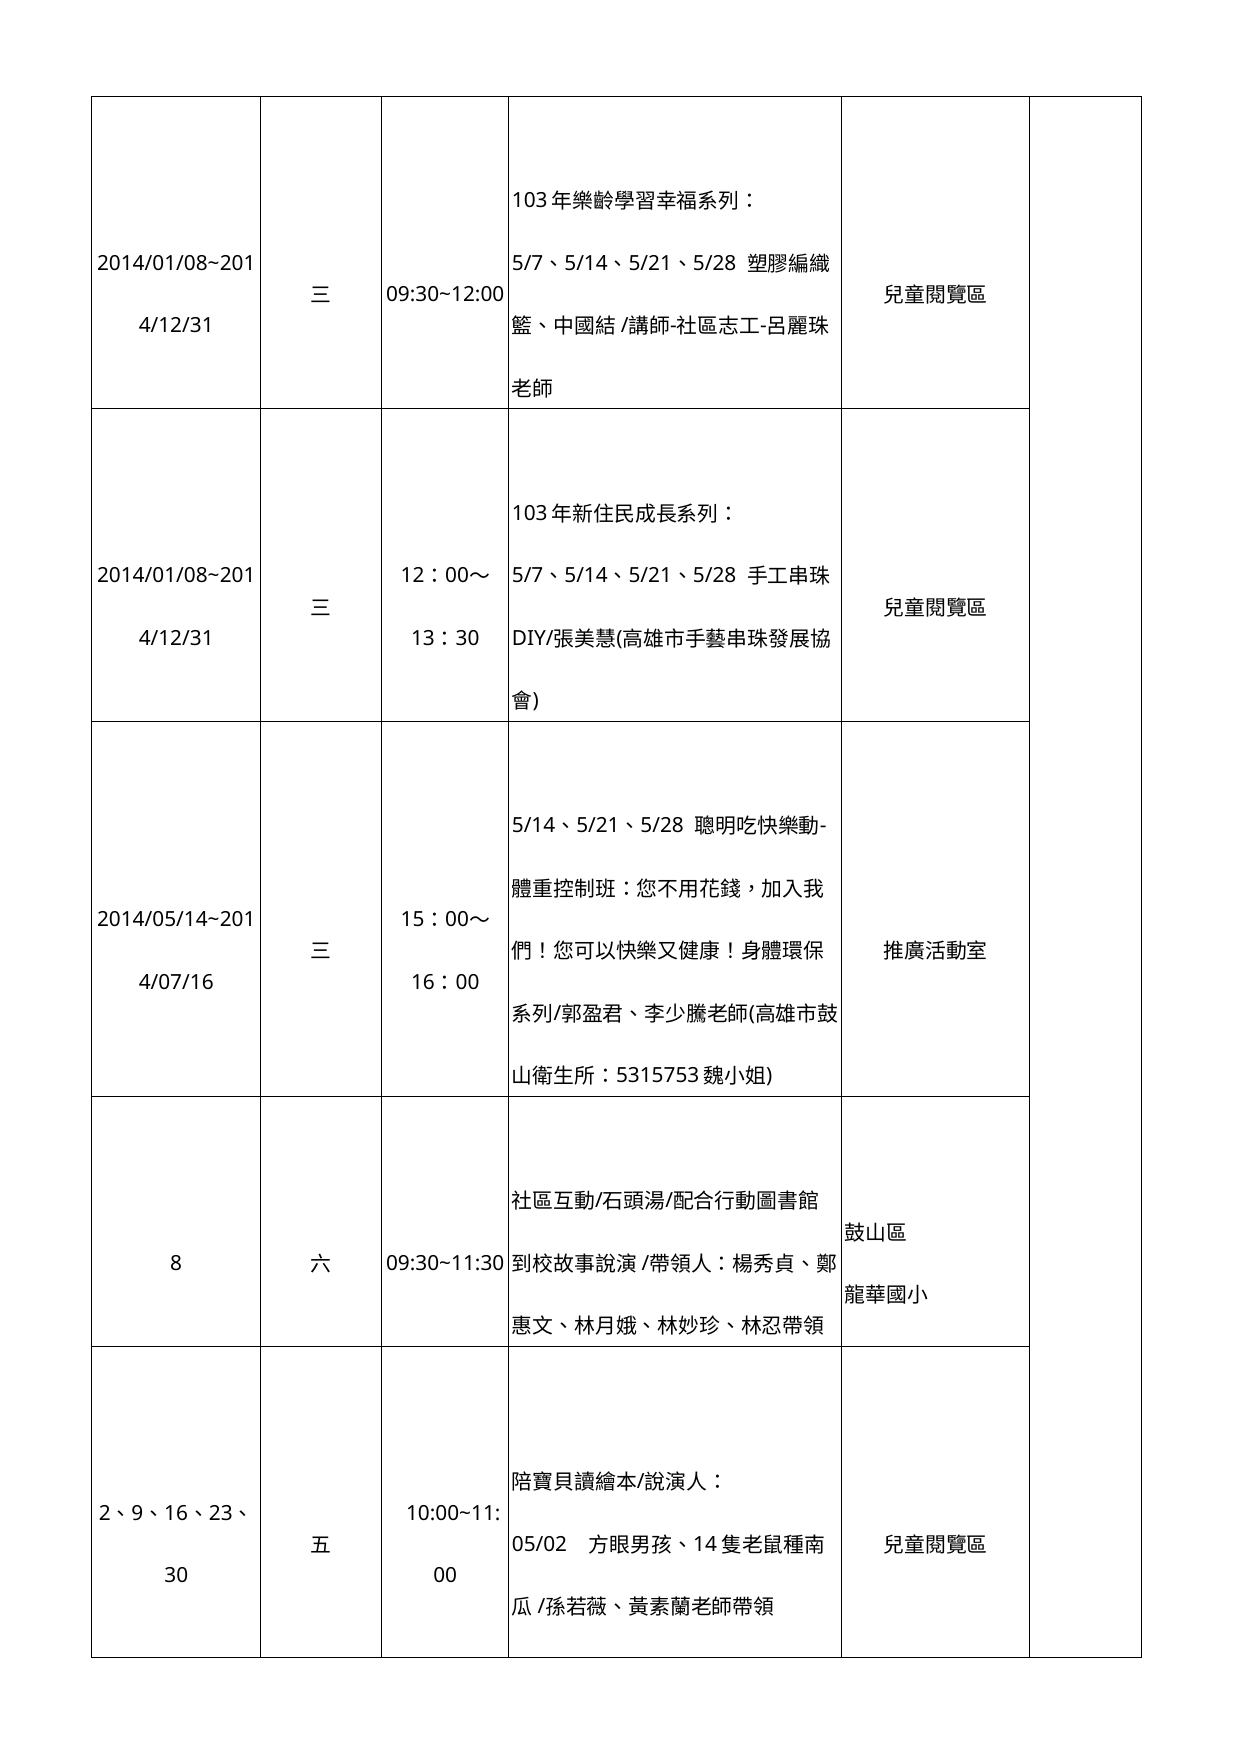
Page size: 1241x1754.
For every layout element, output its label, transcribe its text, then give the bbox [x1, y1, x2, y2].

table_cell 09:30~12:00 [382, 97, 508, 408]
table_cell 兒童閱覽區 [842, 409, 1029, 721]
table_cell 10:00~11:00 [382, 1347, 508, 1657]
table_cell 2014/05/14~2014/07/16 [92, 722, 260, 1096]
table_cell 兒童閱覽區 [842, 1347, 1029, 1657]
table_cell 15：00～16：00 [382, 722, 508, 1096]
table_cell 三 [261, 722, 381, 1096]
table_cell 三 [261, 97, 381, 408]
table_cell 8 [92, 1097, 260, 1346]
table_cell 2014/01/08~2014/12/31 [92, 97, 260, 408]
table_cell 兒童閱覽區 [842, 97, 1029, 408]
table_cell 五 [261, 1347, 381, 1657]
table_cell 社區互動/石頭湯/配合行動圖書館到校故事說演 /帶領人：楊秀貞、鄭惠文、林月娥、林妙珍、林忍帶領 [509, 1097, 841, 1346]
table_cell 103年新住民成長系列： 5/7、5/14、5/21、5/28 手工串珠 DIY/張美慧(高雄市手藝串珠發展協會) [509, 409, 841, 721]
table_cell 12：00～13：30 [382, 409, 508, 721]
table_cell 六 [261, 1097, 381, 1346]
table_cell 三 [261, 409, 381, 721]
table_cell 103年樂齡學習幸福系列： 5/7、5/14、5/21、5/28 塑膠編織籃、中國結 /講師-社區志工-呂麗珠老師 [509, 97, 841, 408]
table_cell 5/14、5/21、5/28 聰明吃快樂動-體重控制班：您不用花錢，加入我們！您可以快樂又健康！身體環保系列/郭盈君、李少騰老師(高雄市鼓山衛生所：5315753魏小姐) [509, 722, 841, 1096]
table_cell [1030, 97, 1141, 1657]
table_cell 09:30~11:30 [382, 1097, 508, 1346]
table_cell 2014/01/08~2014/12/31 [92, 409, 260, 721]
table_cell 推廣活動室 [842, 722, 1029, 1096]
table_cell 鼓山區 龍華國小 [842, 1097, 1029, 1346]
table_cell 陪寶貝讀繪本/說演人： 05/02 方眼男孩、14隻老鼠種南瓜 /孫若薇、黃素蘭老師帶領 [509, 1347, 841, 1657]
table_cell 2、9、16、23、30 [92, 1347, 260, 1657]
